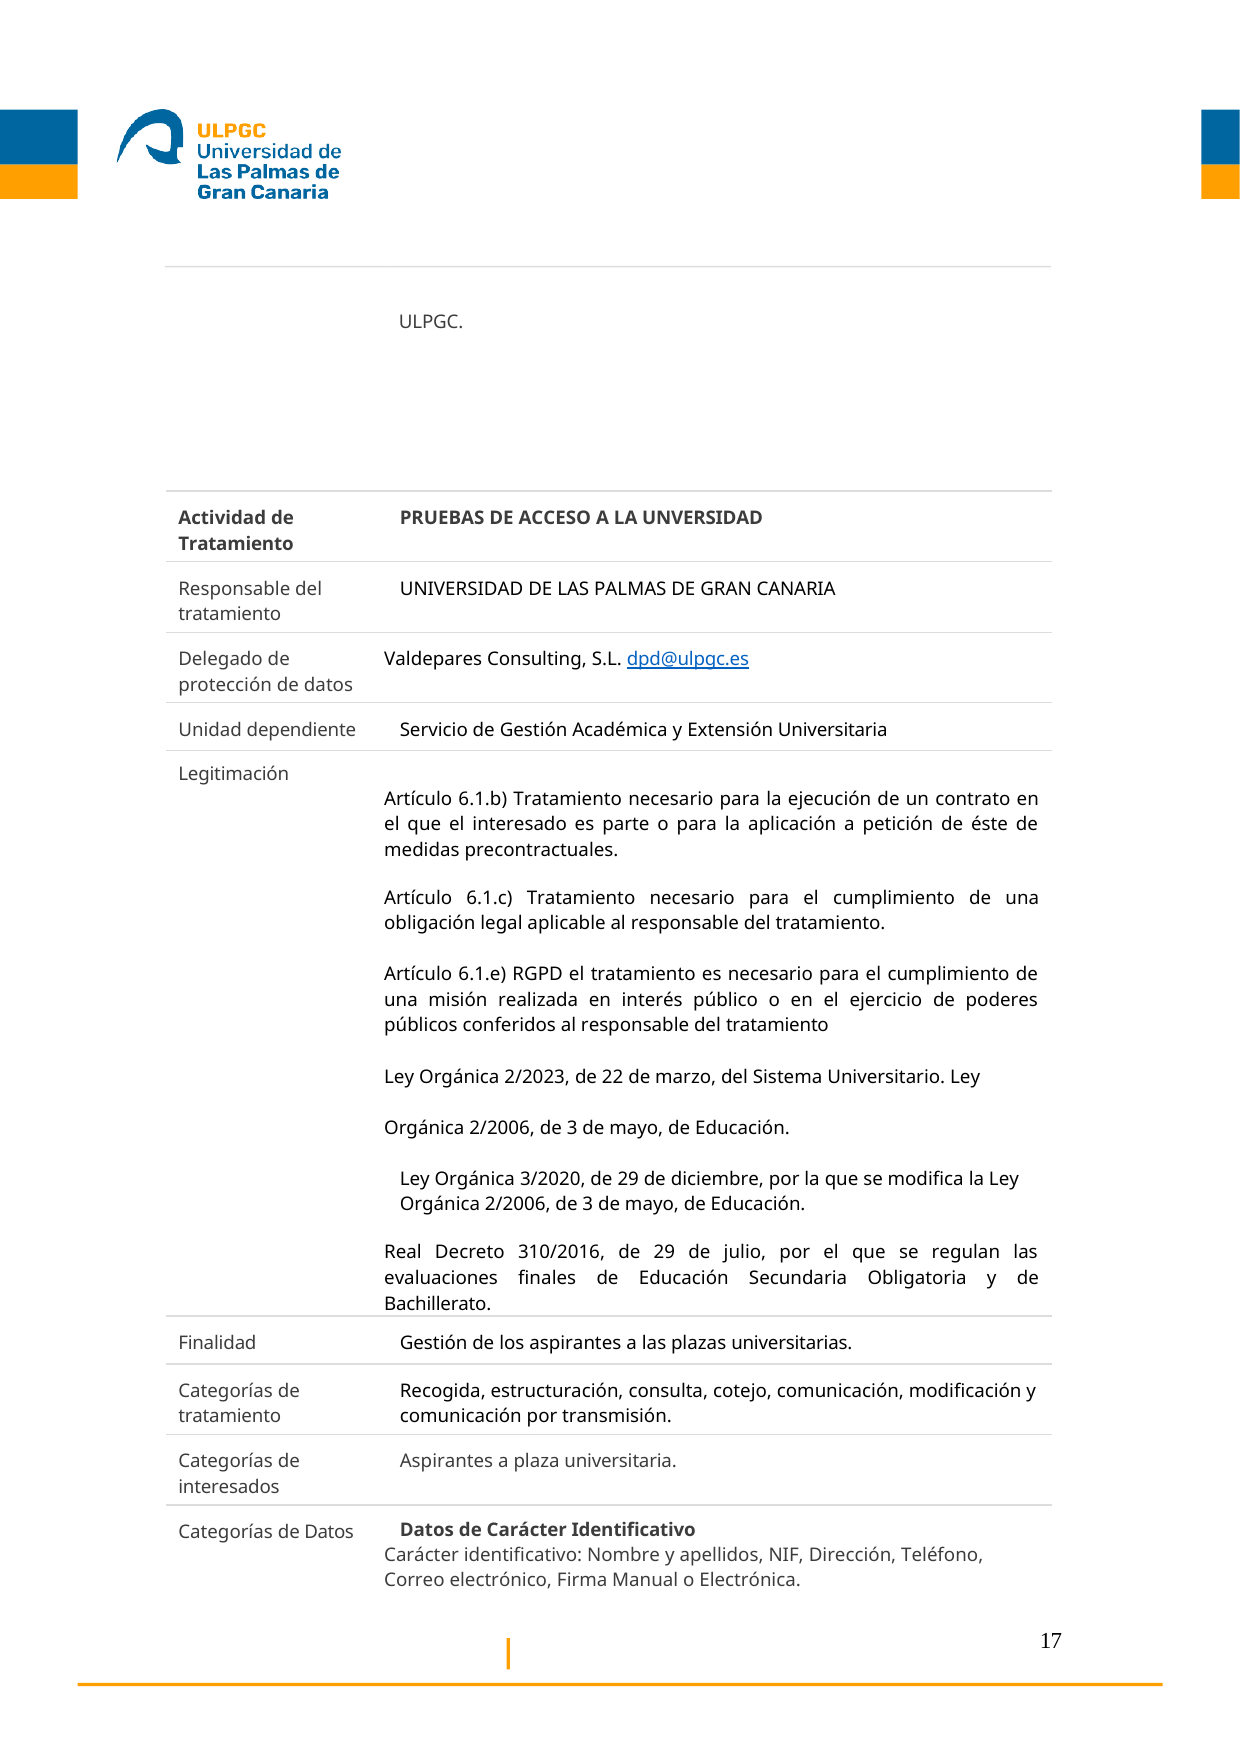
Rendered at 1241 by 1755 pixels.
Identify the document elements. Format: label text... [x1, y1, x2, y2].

table_cell UNIVERSIDAD DE LAS PALMAS DE GRAN CANARIA [384, 562, 1052, 631]
table_cell [166, 785, 384, 1315]
table_cell Recogida, estructuración, consulta, cotejo, comunicación, modificación y comunicación por transmisión. [384, 1365, 1052, 1433]
table_cell Valdepares Consulting, S.L. dpd@ulpgc.es [384, 633, 1052, 702]
table_cell Delegado de protección de datos [166, 633, 384, 702]
table_cell Categorías de Datos [166, 1506, 384, 1600]
table_cell Categorías de tratamiento [166, 1365, 384, 1433]
text ULPGC. [399, 309, 1182, 334]
table_cell Gestión de los aspirantes a las plazas universitarias. [384, 1317, 1052, 1363]
table_cell Legitimación [166, 751, 384, 785]
table_cell Responsable del tratamiento [166, 562, 384, 631]
table_cell Categorías de interesados [166, 1435, 384, 1504]
table_cell Finalidad [166, 1317, 384, 1363]
table_cell Aspirantes a plaza universitaria. [384, 1435, 1052, 1504]
table_header Actividad de Tratamiento [166, 492, 384, 561]
table_cell Servicio de Gestión Académica y Extensión Universitaria [384, 703, 1052, 749]
table_cell Artículo 6.1.b) Tratamiento necesario para la ejecución de un contrato en el que el interesado es parte o para la aplicación a petición de éste de medidas precontractuales. Artículo 6.1.c) Tratamiento necesario para el cumplimiento de una obligación legal aplicable al responsable del tratamiento. Artículo 6.1.e) RGPD el tratamiento es necesario para el cumplimiento de una misión realizada en interés público o en el ejercicio de poderes públicos conferidos al responsable del tratamiento Ley Orgánica 2/2023, de 22 de marzo, del Sistema Universitario. Ley Orgánica 2/2006, de 3 de mayo, de Educación. Ley Orgánica 3/2020, de 29 de diciembre, por la que se modifica la Ley Orgánica 2/2006, de 3 de mayo, de Educación. Real Decreto 310/2016, de 29 de julio, por el que se regulan las evaluaciones finales de Educación Secundaria Obligatoria y de Bachillerato. [384, 785, 1052, 1315]
table_header PRUEBAS DE ACCESO A LA UNVERSIDAD [384, 492, 1052, 561]
table_cell Datos de Carácter Identificativo Carácter identificativo: Nombre y apellidos, NIF, Dirección, Teléfono, Correo electrónico, Firma Manual o Electrónica. [384, 1506, 1052, 1600]
table_cell [384, 751, 1052, 785]
table_cell Unidad dependiente [166, 703, 384, 749]
